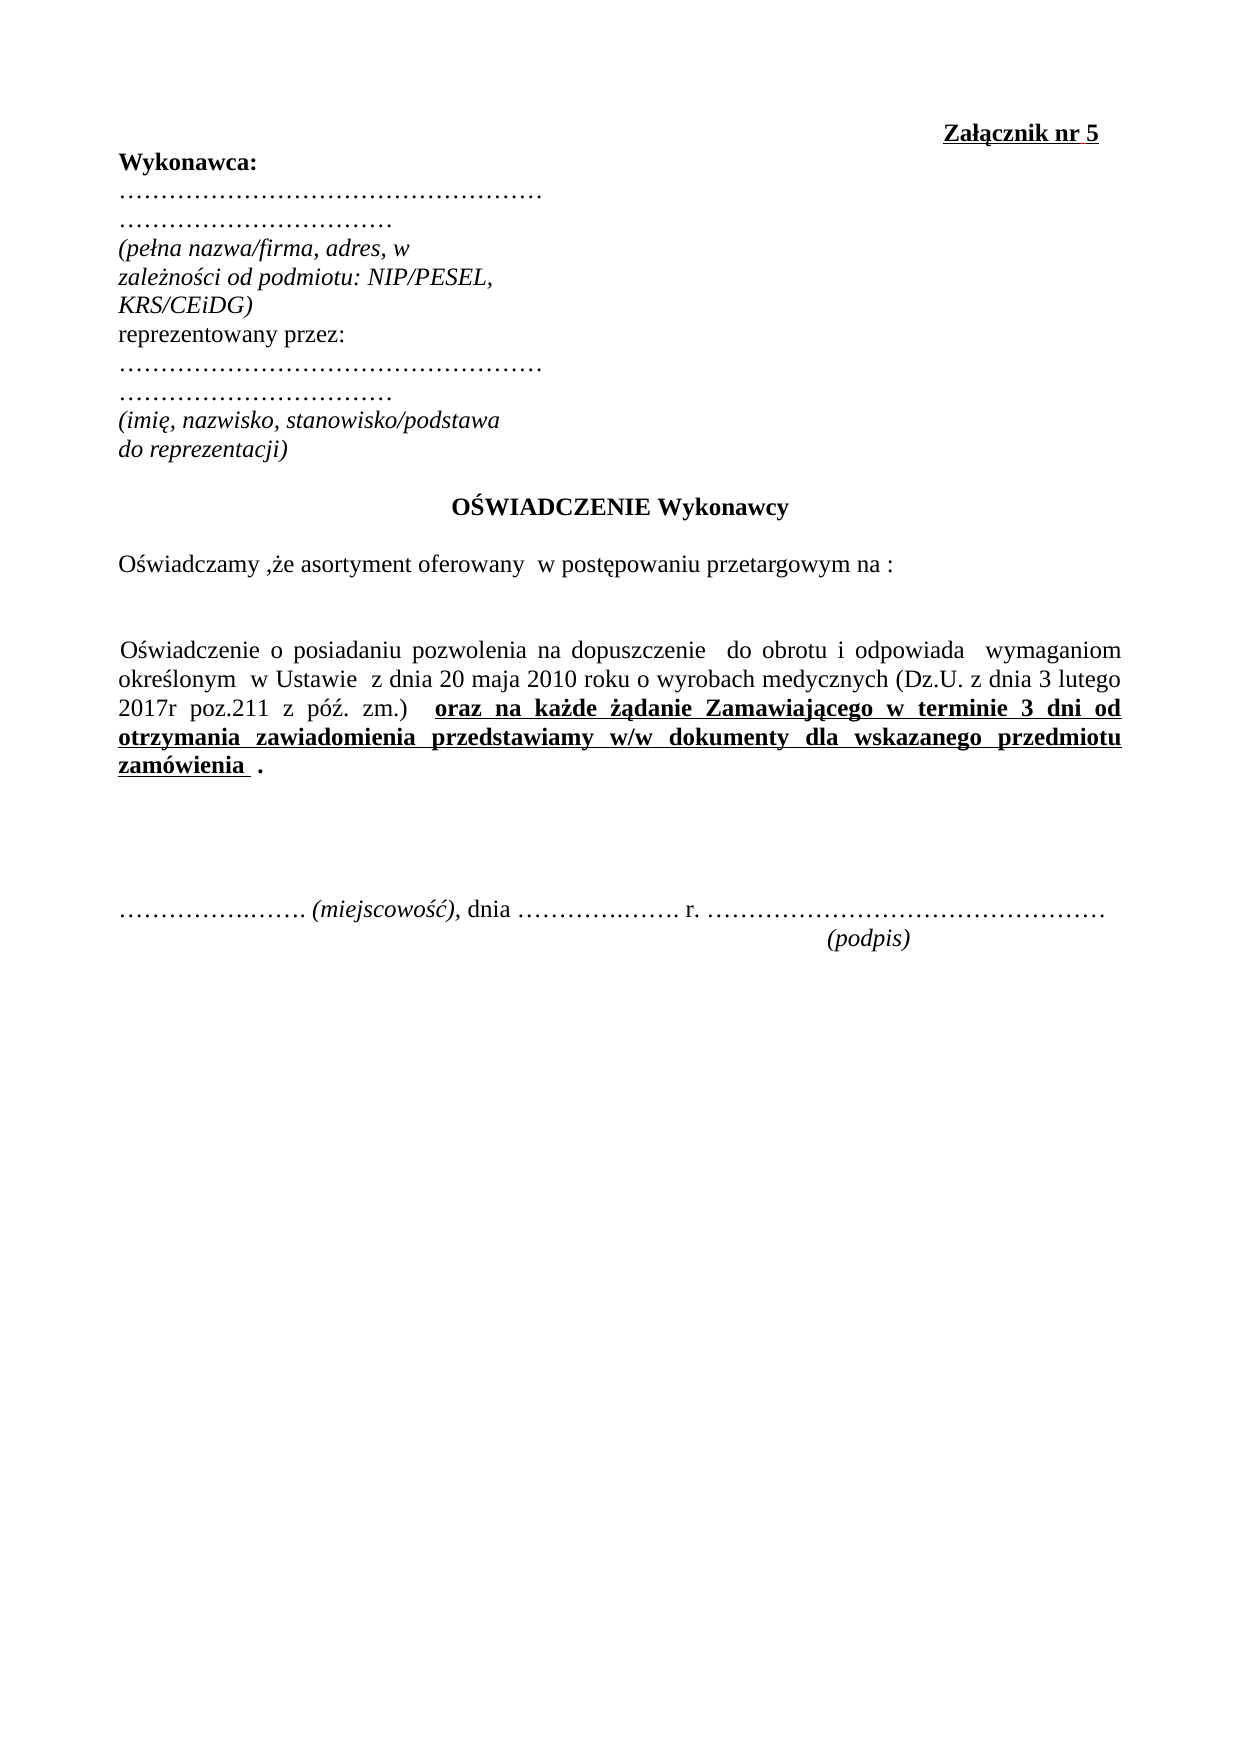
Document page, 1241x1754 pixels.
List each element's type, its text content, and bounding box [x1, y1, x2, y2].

text …………………………… [118, 204, 1122, 233]
text …………………………… [118, 377, 1122, 406]
text KRS/CEiDG) [118, 291, 1122, 319]
text zamówienia . [118, 748, 1122, 779]
text (pełna nazwa/firma, adres, w [118, 233, 1122, 262]
text Oświadczenie o posiadaniu pozwolenia na dopuszczenie do obrotu i odpowiada wymaganiom określonym w Ustawie z dnia 20 maja 2010 roku o wyrobach medycznych (Dz.U. z dnia 3 lutego 2017r poz.211 z póź. zm.) oraz na każde żądanie Zamawiającego w terminie 3 dni od otrzymania zawiadomienia przedstawiamy w/w dokumenty dla wskazanego przedmiotu [118, 636, 1122, 747]
text …………………………………………… [118, 176, 1122, 204]
text (imię, nazwisko, stanowisko/podstawa [118, 406, 1122, 434]
text zależności od podmiotu: NIP/PESEL, [118, 262, 1122, 291]
text (podpis) [827, 923, 1122, 952]
text …………………………………………… [118, 348, 1122, 377]
text OŚWIADCZENIE Wykonawcy [118, 492, 1122, 521]
text reprezentowany przez: [118, 319, 1122, 348]
text Oświadczamy ,że asortyment oferowany w postępowaniu przetargowym na : [118, 549, 1122, 578]
subtitle Załącznik nr 5 [943, 118, 1122, 147]
text Wykonawca: [118, 147, 1122, 176]
text …………….……. (miejscowość), dnia ………….……. r. ………………………………………… [118, 894, 1122, 923]
text do reprezentacji) [118, 434, 1122, 463]
